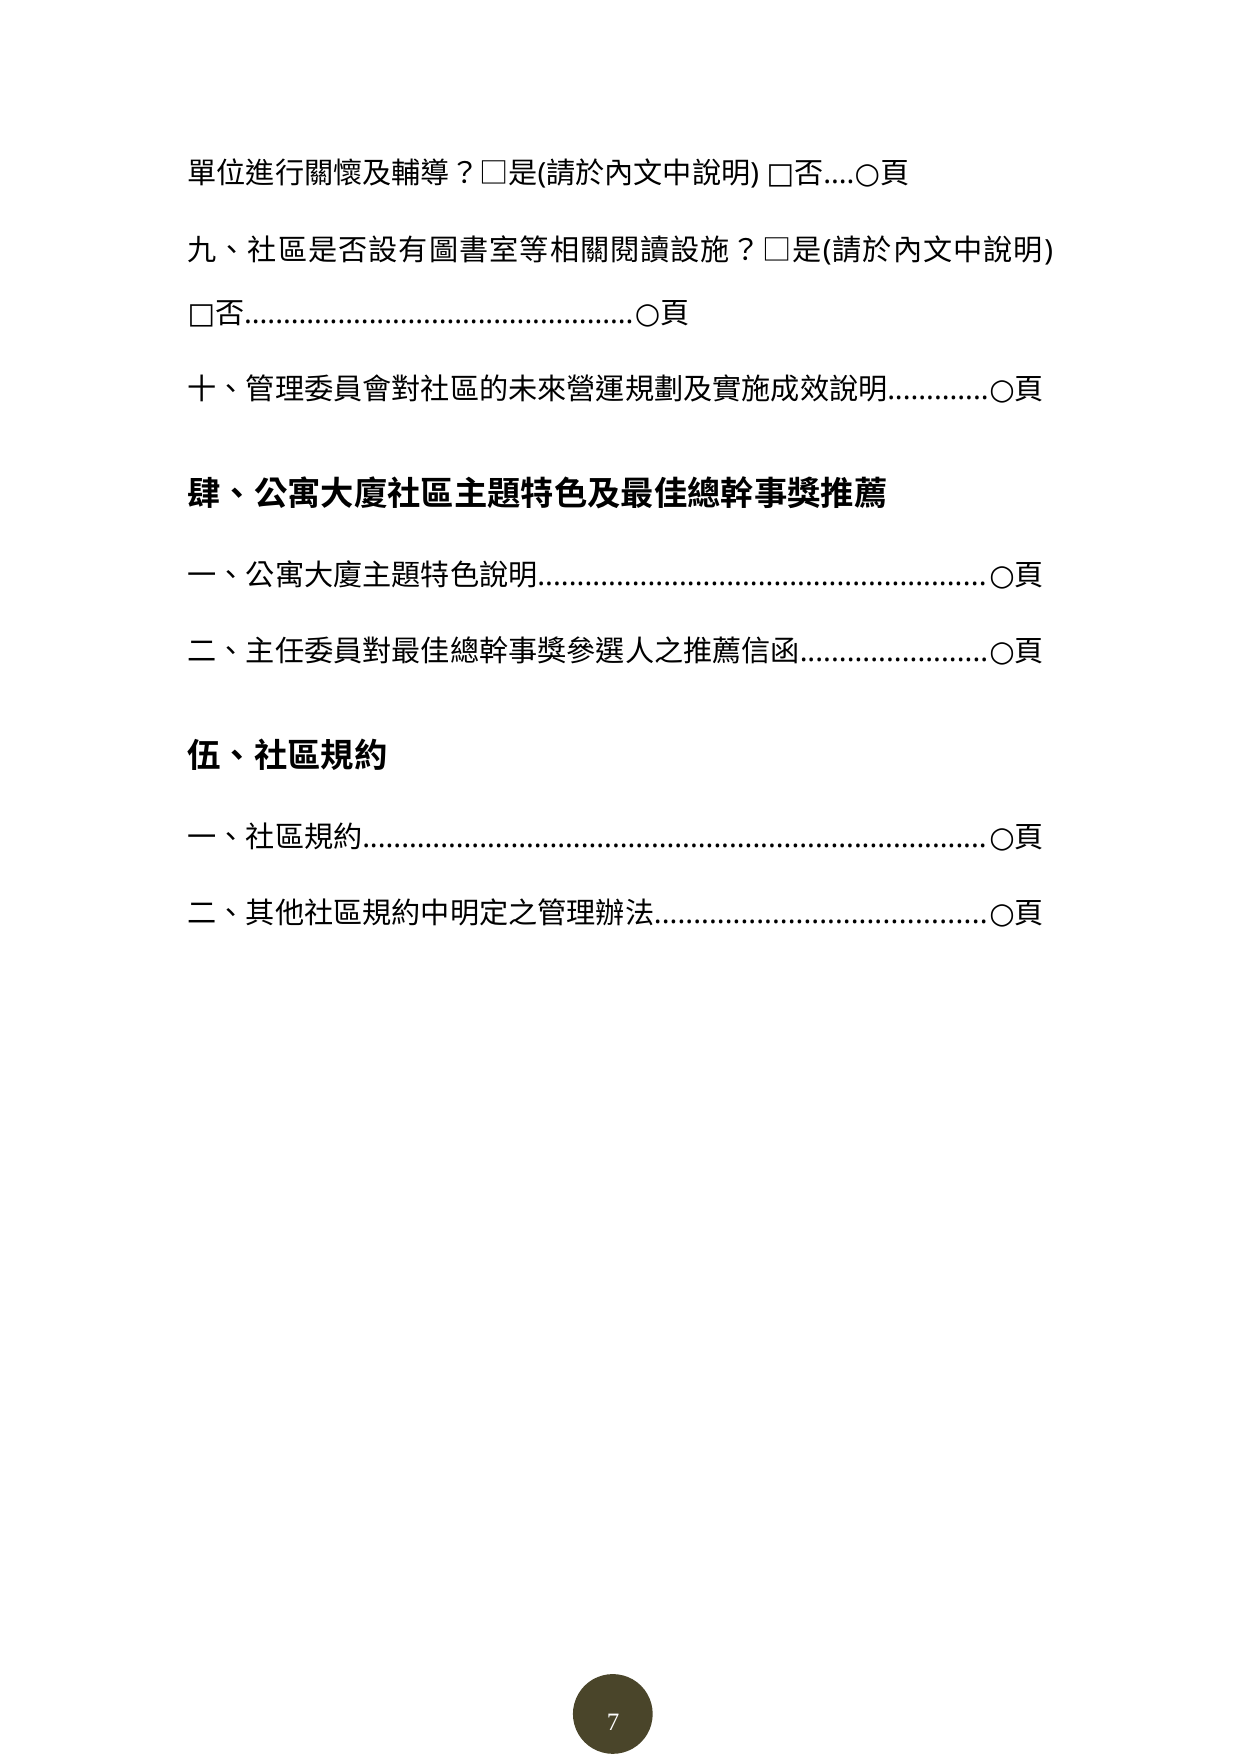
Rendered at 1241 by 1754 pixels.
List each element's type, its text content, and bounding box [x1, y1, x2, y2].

text 九、社區是否設有圖書室等相關閱讀設施？□是(請於內文中說明) □否..................................................○頁 [187, 226, 1053, 332]
text 十、管理委員會對社區的未來營運規劃及實施成效說明 ○頁 [187, 366, 1053, 408]
text 肆、公寓大廈社區主題特色及最佳總幹事獎推薦 [187, 467, 1053, 515]
text 單位進行關懷及輔導？□是(請於內文中說明) □否....○頁 [187, 150, 1053, 192]
text 二、其他社區規約中明定之管理辦法 ○頁 [187, 889, 1053, 932]
text 一、公寓大廈主題特色說明 ○頁 [187, 551, 1053, 594]
text 伍、社區規約 [187, 728, 1053, 777]
text 二、主任委員對最佳總幹事獎參選人之推薦信函 ○頁 [187, 627, 1053, 670]
text 一、社區規約 ○頁 [187, 813, 1053, 856]
